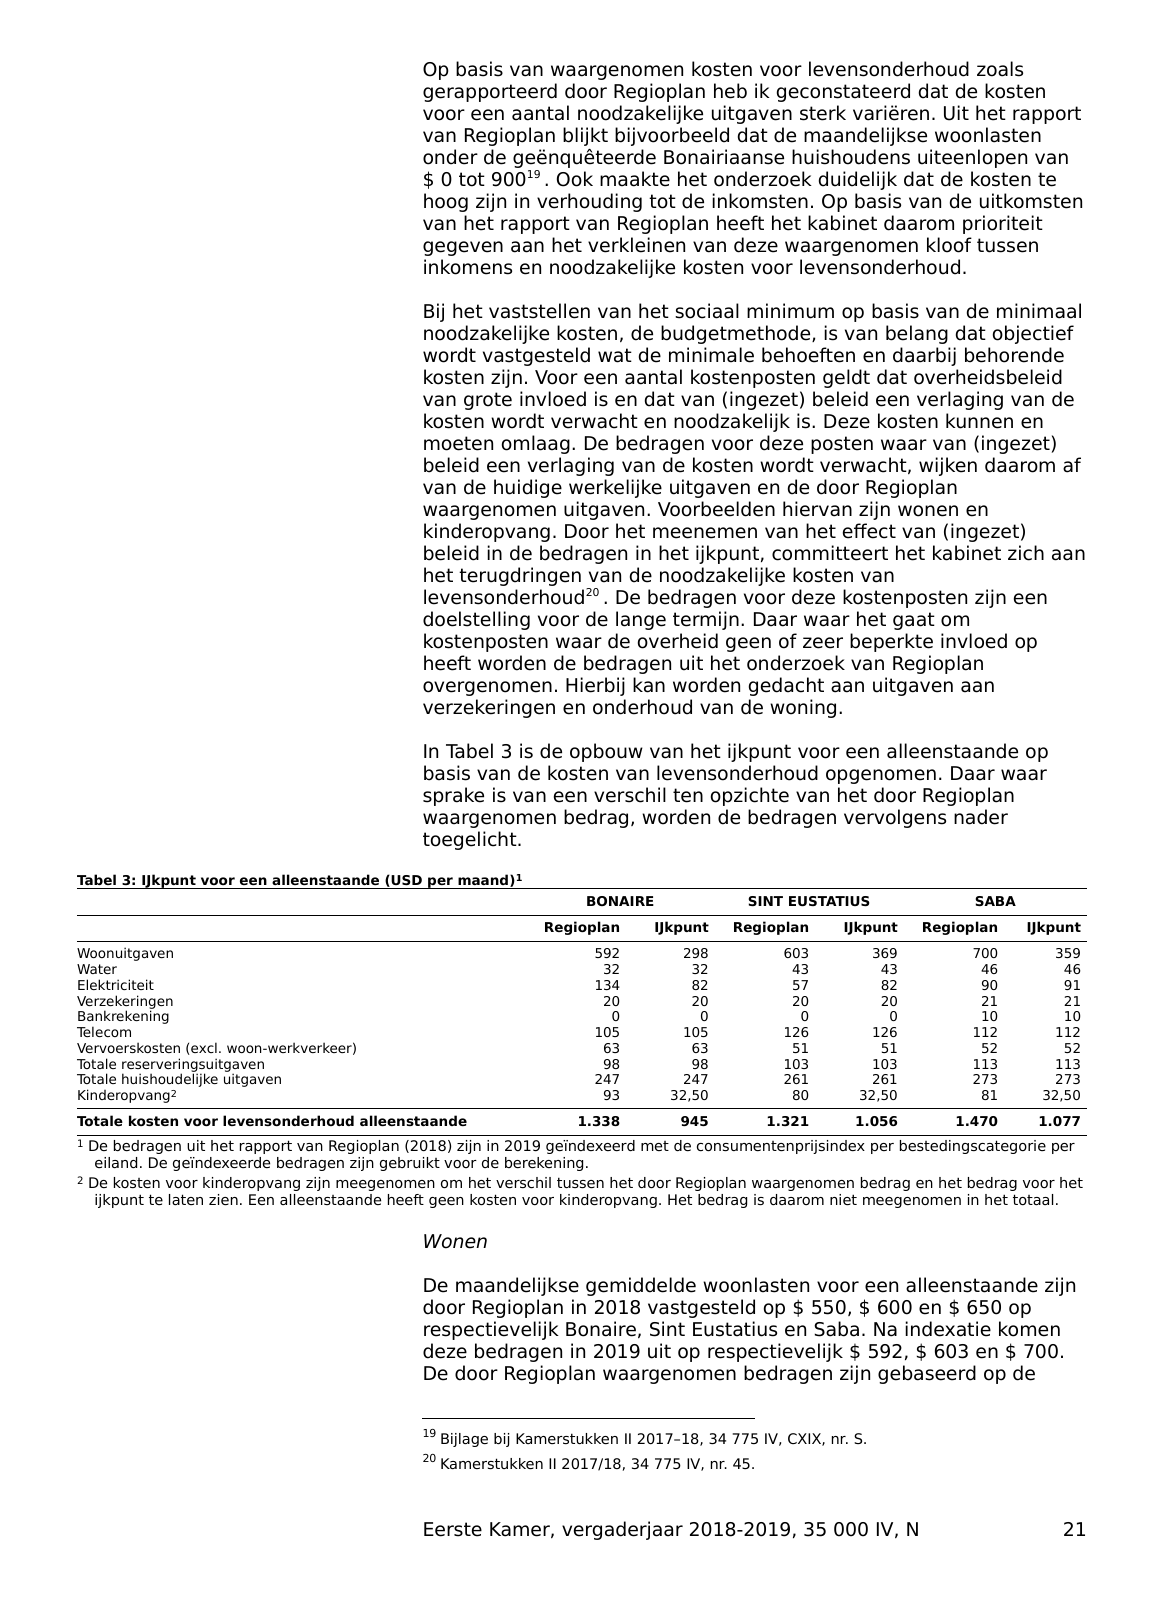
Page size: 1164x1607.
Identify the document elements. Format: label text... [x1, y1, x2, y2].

table_cell 113 [1004, 1056, 1087, 1072]
text Op basis van waargenomen kosten voor levensonderhoud zoals gerapporteerd door Regioplan heb ik geconstateerd dat de kosten voor een aantal noodzakelijke uitgaven sterk variëren. Uit het rapport van Regioplan blijkt bijvoorbeeld dat de maandelijkse woonlasten onder de geënquêteerde Bonairiaanse huishoudens uiteenlopen van $ 0 tot 900. Ook maakte het onderzoek duidelijk dat de kosten te hoog zijn in verhouding tot de inkomsten. Op basis van de uitkomsten van het rapport van Regioplan heeft het kabinet daarom prioriteit gegeven aan het verkleinen van deze waargenomen kloof tussen inkomens en noodzakelijke kosten voor levensonderhoud. [422, 59, 1087, 279]
table_cell Regioplan [715, 916, 815, 941]
table_cell 46 [904, 962, 1004, 978]
table_cell 46 [1004, 962, 1087, 978]
table_cell 134 [526, 978, 626, 993]
table_cell Vervoerskosten (excl. woon-werkverkeer) [77, 1041, 526, 1056]
table_cell 247 [526, 1072, 626, 1088]
table_cell 51 [815, 1041, 903, 1056]
table_cell 0 [526, 1009, 626, 1025]
table_cell 82 [626, 978, 714, 993]
table_cell IJkpunt [626, 916, 714, 941]
table_cell 1 De bedragen uit het rapport van Regioplan (2018) zijn in 2019 geïndexeerd met de consumentenprijsindex per bestedingscategorie per eiland. De geïndexeerde bedragen zijn gebruikt voor de berekening. 2 De kosten voor kinderopvang zijn meegenomen om het verschil tussen het door Regioplan waargenomen bedrag en het bedrag voor het ijkpunt te laten zien. Een alleenstaande heeft geen kosten voor kinderopvang. Het bedrag is daarom niet meegenomen in het totaal. [77, 1136, 1087, 1209]
table_cell 43 [715, 962, 815, 978]
table_cell [77, 916, 526, 941]
table_cell 20 [815, 994, 903, 1009]
table_cell 10 [1004, 1009, 1087, 1025]
table_cell 98 [626, 1056, 714, 1072]
table_cell 0 [815, 1009, 903, 1025]
table_cell 80 [715, 1088, 815, 1108]
text Bij het vaststellen van het sociaal minimum op basis van de minimaal noodzakelijke kosten, de budgetmethode, is van belang dat objectief wordt vastgesteld wat de minimale behoeften en daarbij behorende kosten zijn. Voor een aantal kostenposten geldt dat overheidsbeleid van grote invloed is en dat van (ingezet) beleid een verlaging van de kosten wordt verwacht en noodzakelijk is. Deze kosten kunnen en moeten omlaag. De bedragen voor deze posten waar van (ingezet) beleid een verlaging van de kosten wordt verwacht, wijken daarom af van de huidige werkelijke uitgaven en de door Regioplan waargenomen uitgaven. Voorbeelden hiervan zijn wonen en kinderopvang. Door het meenemen van het effect van (ingezet) beleid in de bedragen in het ijkpunt, committeert het kabinet zich aan het terugdringen van de noodzakelijke kosten van levensonderhoud. De bedragen voor deze kostenposten zijn een doelstelling voor de lange termijn. Daar waar het gaat om kostenposten waar de overheid geen of zeer beperkte invloed op heeft worden de bedragen uit het onderzoek van Regioplan overgenomen. Hierbij kan worden gedacht aan uitgaven aan verzekeringen en onderhoud van de woning. [422, 301, 1087, 719]
table_cell 369 [815, 942, 903, 962]
table_cell Telecom [77, 1025, 526, 1041]
table_cell 43 [815, 962, 903, 978]
table_cell 700 [904, 942, 1004, 962]
table_cell 51 [715, 1041, 815, 1056]
table_cell IJkpunt [1004, 916, 1087, 941]
table_cell 10 [904, 1009, 1004, 1025]
table_cell 32,50 [1004, 1088, 1087, 1108]
table_cell 112 [904, 1025, 1004, 1041]
text Kamerstukken II 2017/18, 34 775 IV, nr. 45. [422, 1452, 1087, 1474]
table_header Tabel 3: IJkpunt voor een alleenstaande (USD per maand)1 [77, 873, 1087, 888]
table_cell Elektriciteit [77, 978, 526, 993]
table_cell 32,50 [626, 1088, 714, 1108]
table_cell 63 [526, 1041, 626, 1056]
text De maandelijkse gemiddelde woonlasten voor een alleenstaande zijn door Regioplan in 2018 vastgesteld op $ 550, $ 600 en $ 650 op respectievelijk Bonaire, Sint Eustatius en Saba. Na indexatie komen deze bedragen in 2019 uit op respectievelijk $ 592, $ 603 en $ 700. De door Regioplan waargenomen bedragen zijn gebaseerd op de [422, 1275, 1087, 1385]
table_cell Kinderopvang2 [77, 1088, 526, 1108]
table_cell 32 [526, 962, 626, 978]
table_cell 126 [815, 1025, 903, 1041]
table_cell 261 [815, 1072, 903, 1088]
table_cell 52 [904, 1041, 1004, 1056]
subtitle Wonen [422, 1231, 1087, 1253]
table_cell 113 [904, 1056, 1004, 1072]
table_cell 63 [626, 1041, 714, 1056]
table_cell 261 [715, 1072, 815, 1088]
table_cell 0 [715, 1009, 815, 1025]
table_cell 1.338 [526, 1109, 626, 1134]
table_cell 91 [1004, 978, 1087, 993]
table_cell 20 [626, 994, 714, 1009]
table_cell 21 [904, 994, 1004, 1009]
table_cell 112 [1004, 1025, 1087, 1041]
table_cell IJkpunt [815, 916, 903, 941]
table_cell 103 [715, 1056, 815, 1072]
table_cell 82 [815, 978, 903, 993]
text Bijlage bij Kamerstukken II 2017–18, 34 775 IV, CXIX, nr. S. [422, 1427, 1087, 1449]
text In Tabel 3 is de opbouw van het ijkpunt voor een alleenstaande op basis van de kosten van levensonderhoud opgenomen. Daar waar sprake is van een verschil ten opzichte van het door Regioplan waargenomen bedrag, worden de bedragen vervolgens nader toegelicht. [422, 741, 1087, 851]
table_cell SINT EUSTATIUS [715, 889, 903, 914]
table_cell 126 [715, 1025, 815, 1041]
table_cell Regioplan [904, 916, 1004, 941]
table_cell 105 [526, 1025, 626, 1041]
table_cell 57 [715, 978, 815, 993]
table_cell Totale reserveringsuitgaven [77, 1056, 526, 1072]
table_cell 945 [626, 1109, 714, 1134]
table_cell Totale kosten voor levensonderhoud alleenstaande [77, 1109, 526, 1134]
table_cell Woonuitgaven [77, 942, 526, 962]
table_cell Water [77, 962, 526, 978]
table_cell Totale huishoudelijke uitgaven [77, 1072, 526, 1088]
table_cell 273 [1004, 1072, 1087, 1088]
table_cell Regioplan [526, 916, 626, 941]
table_cell 32 [626, 962, 714, 978]
table_cell BONAIRE [526, 889, 714, 914]
table_cell SABA [904, 889, 1087, 914]
table_cell 98 [526, 1056, 626, 1072]
table_cell 1.470 [904, 1109, 1004, 1134]
table_cell 93 [526, 1088, 626, 1108]
table_cell 298 [626, 942, 714, 962]
table_cell 90 [904, 978, 1004, 993]
table_cell 247 [626, 1072, 714, 1088]
table_cell 105 [626, 1025, 714, 1041]
table_cell 273 [904, 1072, 1004, 1088]
table_cell 1.056 [815, 1109, 903, 1134]
table_cell 592 [526, 942, 626, 962]
table_cell 603 [715, 942, 815, 962]
table_cell 20 [526, 994, 626, 1009]
table_cell Verzekeringen [77, 994, 526, 1009]
table_cell 0 [626, 1009, 714, 1025]
table_cell 32,50 [815, 1088, 903, 1108]
table_cell 81 [904, 1088, 1004, 1108]
table_cell [77, 889, 526, 914]
table_cell 52 [1004, 1041, 1087, 1056]
table_cell 1.321 [715, 1109, 815, 1134]
table_cell 20 [715, 994, 815, 1009]
table_cell 1.077 [1004, 1109, 1087, 1134]
table_cell Bankrekening [77, 1009, 526, 1025]
table_cell 21 [1004, 994, 1087, 1009]
table_cell 359 [1004, 942, 1087, 962]
table_cell 103 [815, 1056, 903, 1072]
